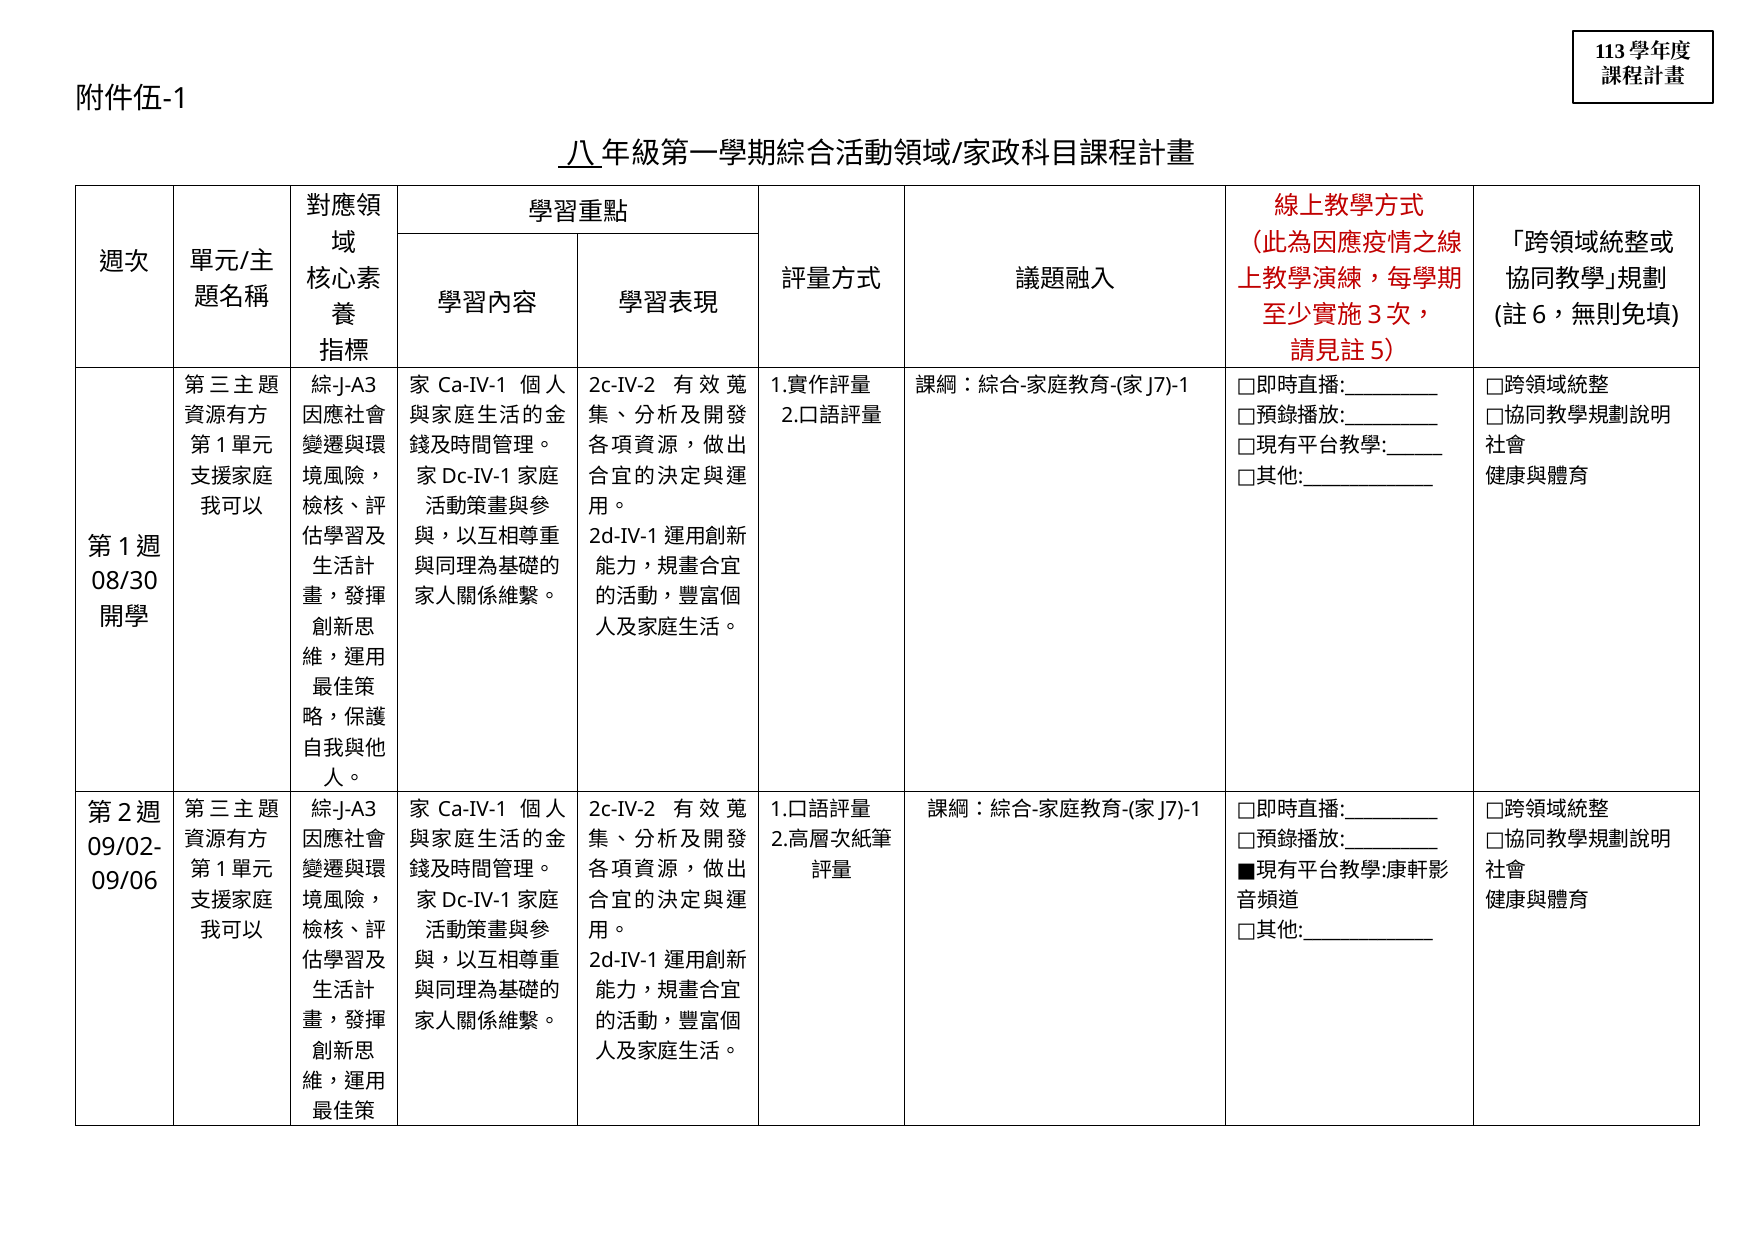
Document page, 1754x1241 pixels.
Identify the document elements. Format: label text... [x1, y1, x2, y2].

table_cell 綜-J-A3 因應社會變遷與環境風險，檢核、評估學習及生活計畫，發揮創新思維，運用最佳策略，保護自我與他人。 [291, 368, 397, 791]
table_cell 2c-IV-2 有效蒐集、分析及開發各項資源，做出合宜的決定與運用。 2d-IV-1 運用創新能力，規畫合宜的活動，豐富個人及家庭生活。 [578, 368, 758, 791]
table_cell 綜-J-A3 因應社會變遷與環境風險，檢核、評估學習及生活計畫，發揮創新思維，運用最佳策 [291, 792, 397, 1124]
text 附件伍-1 [75, 75, 1679, 117]
table_cell 第三主題資源有方 第1單元支援家庭我可以 [174, 368, 290, 791]
table_cell 第三主題資源有方 第1單元支援家庭我可以 [174, 792, 290, 1124]
table_cell □即時直播:__________ □預錄播放:__________ □現有平台教學:______ □其他:______________ [1226, 368, 1473, 791]
table_cell □即時直播:__________ □預錄播放:__________ ■現有平台教學:康軒影音頻道 □其他:______________ [1226, 792, 1473, 1124]
table_header 「跨領域統整或 協同教學｣規劃 (註6，無則免填) [1474, 186, 1699, 367]
table_cell 第1週 08/30開學 [76, 368, 173, 791]
table_cell 2c-IV-2 有效蒐集、分析及開發各項資源，做出合宜的決定與運用。 2d-IV-1 運用創新能力，規畫合宜的活動，豐富個人及家庭生活。 [578, 792, 758, 1124]
table_header 單元/主題名稱 [174, 186, 290, 367]
text 課程計畫 [1588, 64, 1698, 89]
table_header 週次 [76, 186, 173, 367]
table_cell 1.口語評量 2.高層次紙筆評量 [759, 792, 904, 1124]
table_cell 第2週 09/02-09/06 [76, 792, 173, 1124]
table_cell 1.實作評量 2.口語評量 [759, 368, 904, 791]
table_header 對應領域 核心素養 指標 [291, 186, 397, 367]
table_cell 學習內容 [398, 234, 577, 367]
table_cell 課綱：綜合-家庭教育-(家J7)-1 [905, 368, 1225, 791]
table_header 議題融入 [905, 186, 1225, 367]
table_cell 家Ca-IV-1 個人與家庭生活的金錢及時間管理。 家Dc-IV-1 家庭活動策畫與參與，以互相尊重與同理為基礎的家人關係維繫。 [398, 368, 577, 791]
table_header 線上教學方式 （此為因應疫情之線上教學演練，每學期至少實施3次， 請見註5） [1226, 186, 1473, 367]
table_header 學習重點 [398, 186, 758, 233]
table_cell □跨領域統整 □協同教學規劃說明 社會 健康與體育 [1474, 792, 1699, 1124]
table_cell 家Ca-IV-1 個人與家庭生活的金錢及時間管理。 家Dc-IV-1 家庭活動策畫與參與，以互相尊重與同理為基礎的家人關係維繫。 [398, 792, 577, 1124]
table_cell 課綱：綜合-家庭教育-(家J7)-1 [905, 792, 1225, 1124]
text 八 年級第一學期綜合活動領域/家政科目課程計畫 [75, 130, 1679, 172]
table_cell 學習表現 [578, 234, 758, 367]
text 113學年度 [1588, 39, 1698, 64]
table_header 評量方式 [759, 186, 904, 367]
table_cell □跨領域統整 □協同教學規劃說明 社會 健康與體育 [1474, 368, 1699, 791]
